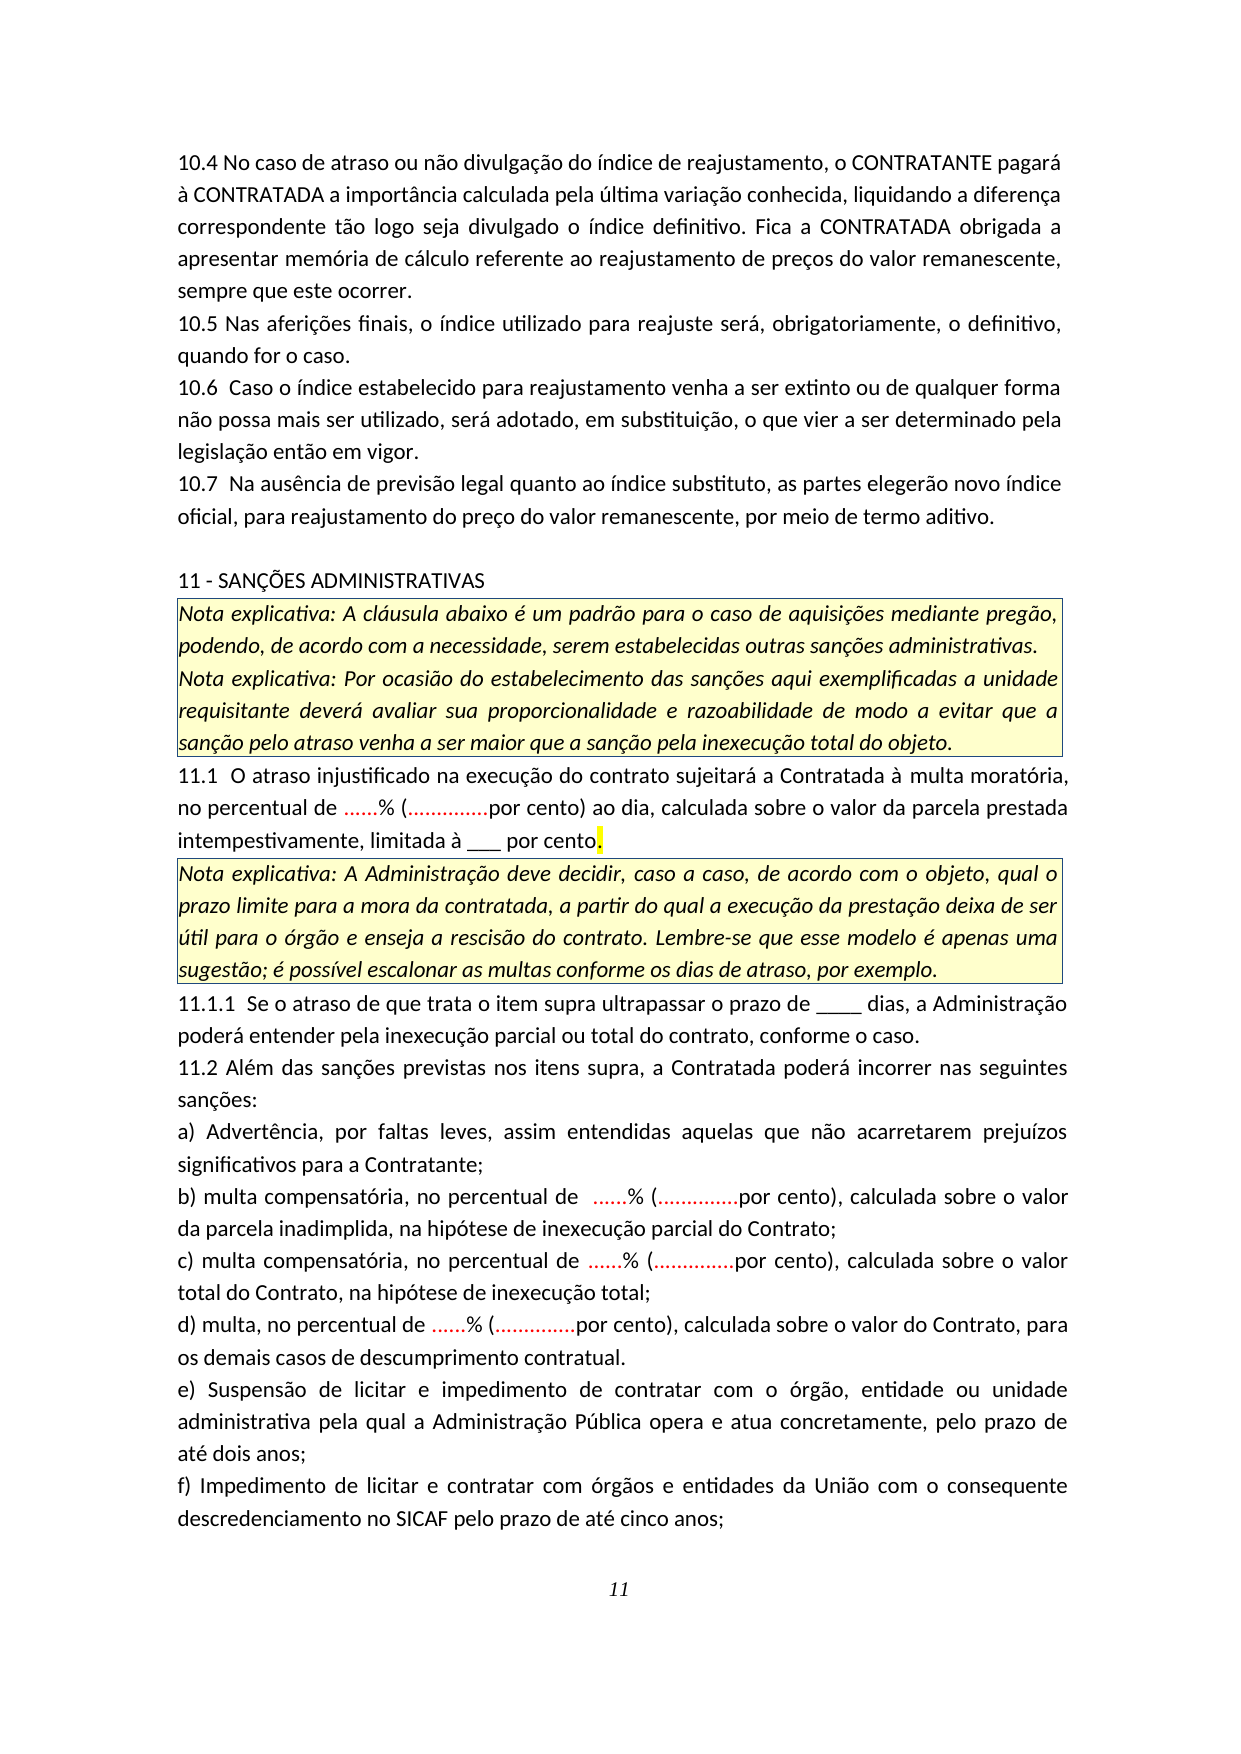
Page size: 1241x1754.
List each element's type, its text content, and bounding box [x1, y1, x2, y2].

text b) multa compensatória, no percentual de ......% (..............por cento), calculada sobre o valor da parcela inadimplida, na hipótese de inexecução parcial do Contrato; [177, 1182, 1069, 1242]
text d) multa, no percentual de ......% (..............por cento), calculada sobre o valor do Contrato, para os demais casos de descumprimento contratual. [177, 1311, 1069, 1371]
text 11.1 O atraso injustificado na execução do contrato sujeitará a Contratada à multa moratória, no percentual de ......% (..............por cento) ao dia, calculada sobre o valor da parcela prestada intempestivamente, limitada à ___ por cento. [177, 761, 1069, 854]
text 11.2 Além das sanções previstas nos itens supra, a Contratada poderá incorrer nas seguintes sanções: [177, 1053, 1069, 1113]
list 10.4 No caso de atraso ou não divulgação do índice de reajustamento, o CONTRATANTE pagará à CONTRATADA a importância calculada pela última variação conhecida, liquidando a diferença correspondente tão logo seja divulgado o índice definitivo. Fica a CONTRATADA obrigada a apresentar memória de cálculo referente ao reajustamento de preços do valor remanescente, sempre que este ocorrer. [177, 148, 1063, 304]
text 11 - SANÇÕES ADMINISTRATIVAS [177, 566, 1113, 594]
text Nota explicativa: A cláusula abaixo é um padrão para o caso de aquisições mediante pregão, podendo, de acordo com a necessidade, serem estabelecidas outras sanções administrativas. [178, 599, 1062, 659]
text 11.1.1 Se o atraso de que trata o item supra ultrapassar o prazo de ____ dias, a Administração poderá entender pela inexecução parcial ou total do contrato, conforme o caso. [177, 989, 1069, 1049]
text c) multa compensatória, no percentual de ......% (..............por cento), calculada sobre o valor total do Contrato, na hipótese de inexecução total; [177, 1246, 1069, 1306]
text Nota explicativa: Por ocasião do estabelecimento das sanções aqui exemplificadas a unidade requisitante deverá avaliar sua proporcionalidade e razoabilidade de modo a evitar que a sanção pelo atraso venha a ser maior que a sanção pela inexecução total do objeto. [178, 663, 1062, 756]
list 10.5 Nas aferições finais, o índice utilizado para reajuste será, obrigatoriamente, o definitivo, quando for o caso. [177, 309, 1063, 369]
text f) Impedimento de licitar e contratar com órgãos e entidades da União com o consequente descredenciamento no SICAF pelo prazo de até cinco anos; [177, 1472, 1069, 1532]
list 10.6 Caso o índice estabelecido para reajustamento venha a ser extinto ou de qualquer forma não possa mais ser utilizado, será adotado, em substituição, o que vier a ser determinado pela legislação então em vigor. [177, 373, 1063, 465]
text a) Advertência, por faltas leves, assim entendidas aquelas que não acarretarem prejuízos significativos para a Contratante; [177, 1117, 1069, 1178]
text e) Suspensão de licitar e impedimento de contratar com o órgão, entidade ou unidade administrativa pela qual a Administração Pública opera e atua concretamente, pelo prazo de até dois anos; [177, 1375, 1069, 1467]
list 10.7 Na ausência de previsão legal quanto ao índice substituto, as partes elegerão novo índice oficial, para reajustamento do preço do valor remanescente, por meio de termo aditivo. [177, 469, 1063, 530]
text Nota explicativa: A Administração deve decidir, caso a caso, de acordo com o objeto, qual o prazo limite para a mora da contratada, a partir do qual a execução da prestação deixa de ser útil para o órgão e enseja a rescisão do contrato. Lembre-se que esse modelo é apenas uma sugestão; é possível escalonar as multas conforme os dias de atraso, por exemplo. [178, 859, 1062, 983]
